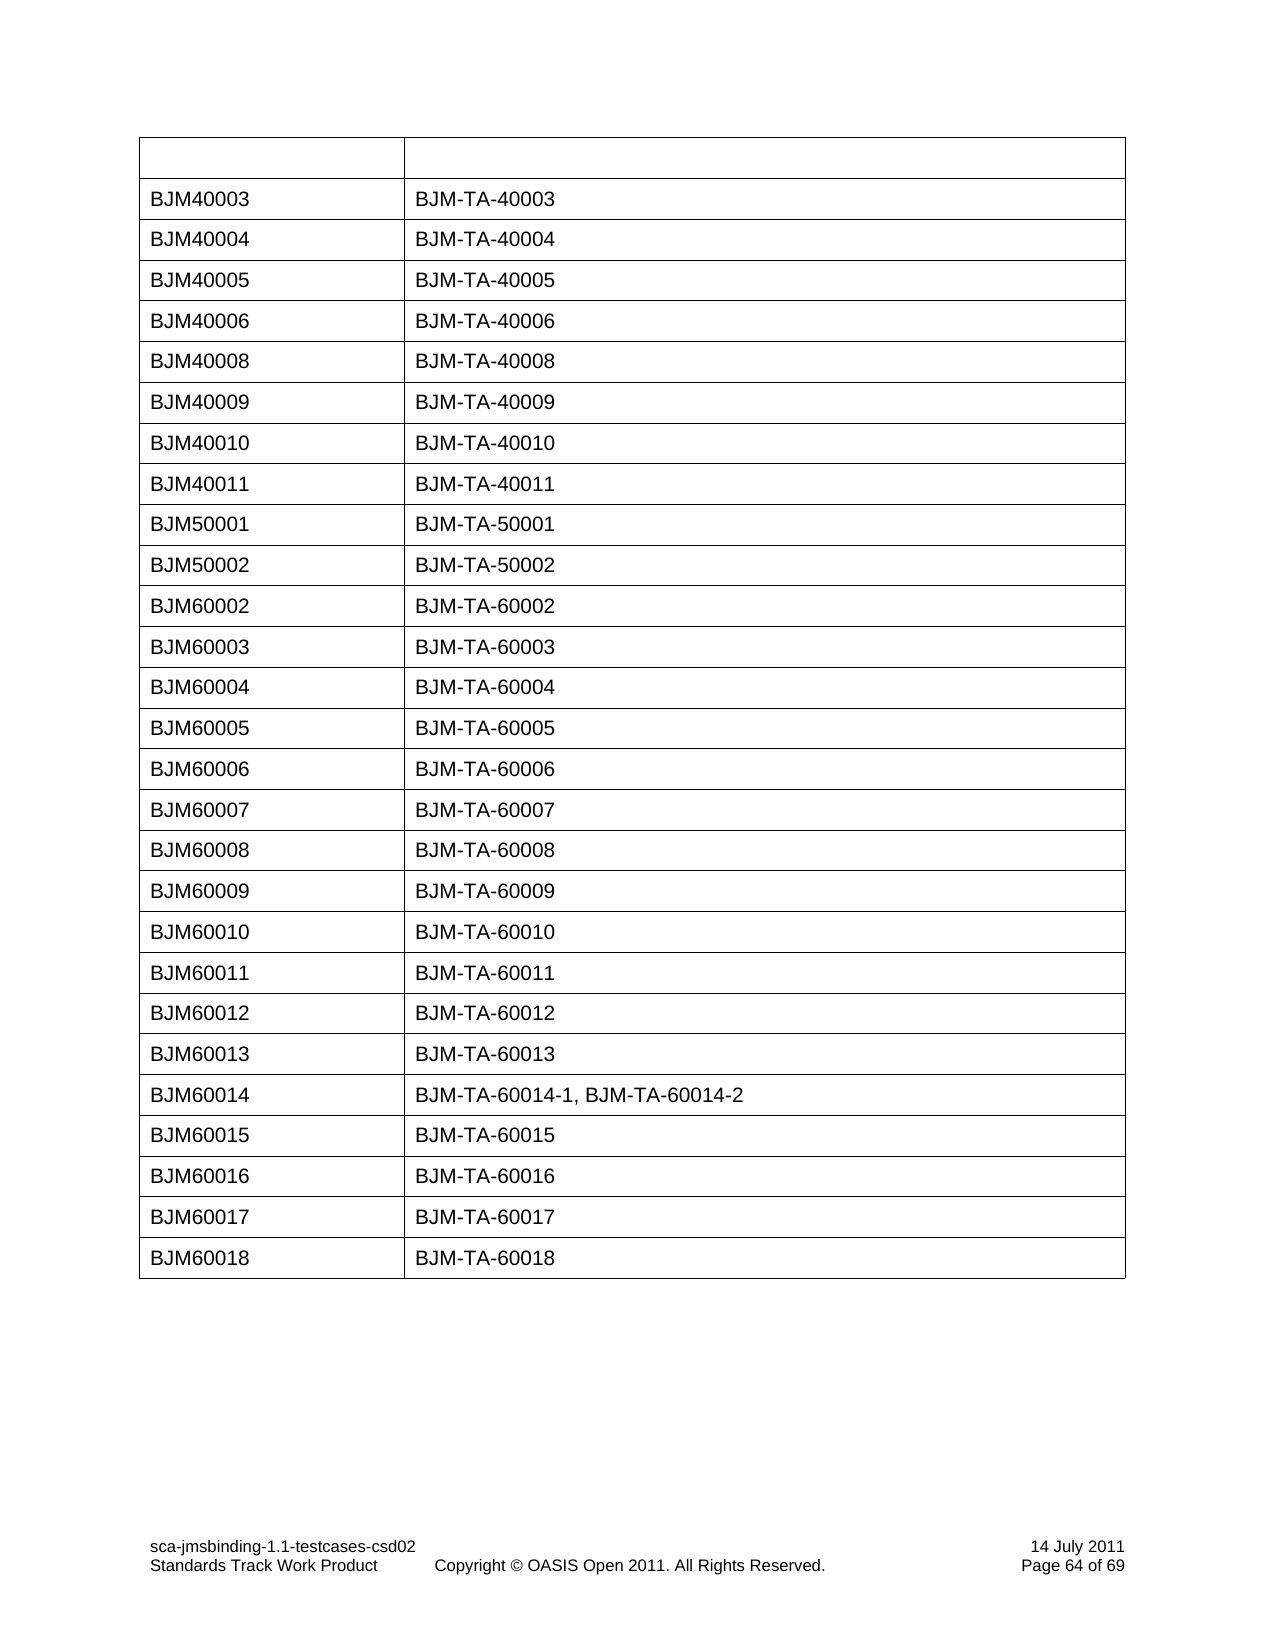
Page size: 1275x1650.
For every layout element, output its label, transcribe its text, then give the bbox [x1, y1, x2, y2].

table_cell BJM40005 [140, 261, 404, 300]
table_cell BJM60004 [140, 668, 404, 707]
table_cell BJM60006 [140, 749, 404, 789]
table_cell BJM60010 [140, 912, 404, 952]
table_cell BJM60011 [140, 953, 404, 993]
table_cell BJM40011 [140, 464, 404, 504]
table_cell BJM-TA-40010 [405, 424, 1125, 463]
table_cell BJM-TA-40005 [405, 261, 1125, 300]
table_cell BJM60012 [140, 994, 404, 1033]
table_cell BJM-TA-40009 [405, 383, 1125, 422]
table_cell BJM-TA-60005 [405, 709, 1125, 748]
table_cell BJM60017 [140, 1197, 404, 1237]
table_cell BJM-TA-40004 [405, 220, 1125, 259]
table_cell BJM-TA-60010 [405, 912, 1125, 952]
table_cell BJM60013 [140, 1034, 404, 1074]
table_cell BJM-TA-60007 [405, 790, 1125, 830]
table_cell BJM40003 [140, 179, 404, 219]
table_cell BJM40009 [140, 383, 404, 422]
table_cell BJM-TA-60014-1, BJM-TA-60014-2 [405, 1075, 1125, 1115]
table_cell BJM-TA-60012 [405, 994, 1125, 1033]
table_cell BJM-TA-60009 [405, 871, 1125, 911]
table_cell BJM60003 [140, 627, 404, 667]
table_cell BJM-TA-60017 [405, 1197, 1125, 1237]
table_cell BJM-TA-60008 [405, 831, 1125, 870]
table_cell BJM-TA-40011 [405, 464, 1125, 504]
table_cell BJM-TA-60011 [405, 953, 1125, 993]
table_cell BJM60015 [140, 1116, 404, 1156]
table_cell BJM-TA-60016 [405, 1157, 1125, 1196]
table_cell BJM-TA-60006 [405, 749, 1125, 789]
table_cell BJM60009 [140, 871, 404, 911]
table_cell BJM-TA-60002 [405, 586, 1125, 626]
table_cell BJM-TA-60013 [405, 1034, 1125, 1074]
table_cell BJM40010 [140, 424, 404, 463]
table_cell BJM50002 [140, 546, 404, 585]
table_cell BJM-TA-50002 [405, 546, 1125, 585]
table_cell BJM40008 [140, 342, 404, 382]
table_cell BJM-TA-40003 [405, 179, 1125, 219]
table_cell BJM-TA-60004 [405, 668, 1125, 707]
table_cell BJM-TA-40006 [405, 301, 1125, 341]
table_cell [140, 138, 404, 178]
table_cell BJM50001 [140, 505, 404, 544]
table_cell BJM40004 [140, 220, 404, 259]
table_cell BJM-TA-50001 [405, 505, 1125, 544]
table_cell BJM-TA-40008 [405, 342, 1125, 382]
table_cell BJM-TA-60003 [405, 627, 1125, 667]
table_cell BJM60014 [140, 1075, 404, 1115]
table_cell BJM60008 [140, 831, 404, 870]
table_cell BJM-TA-60015 [405, 1116, 1125, 1156]
table_cell BJM60002 [140, 586, 404, 626]
table_cell [405, 138, 1125, 178]
table_cell BJM-TA-60018 [405, 1238, 1125, 1278]
table_cell BJM60005 [140, 709, 404, 748]
table_cell BJM40006 [140, 301, 404, 341]
table_cell BJM60016 [140, 1157, 404, 1196]
table_cell BJM60018 [140, 1238, 404, 1278]
table_cell BJM60007 [140, 790, 404, 830]
